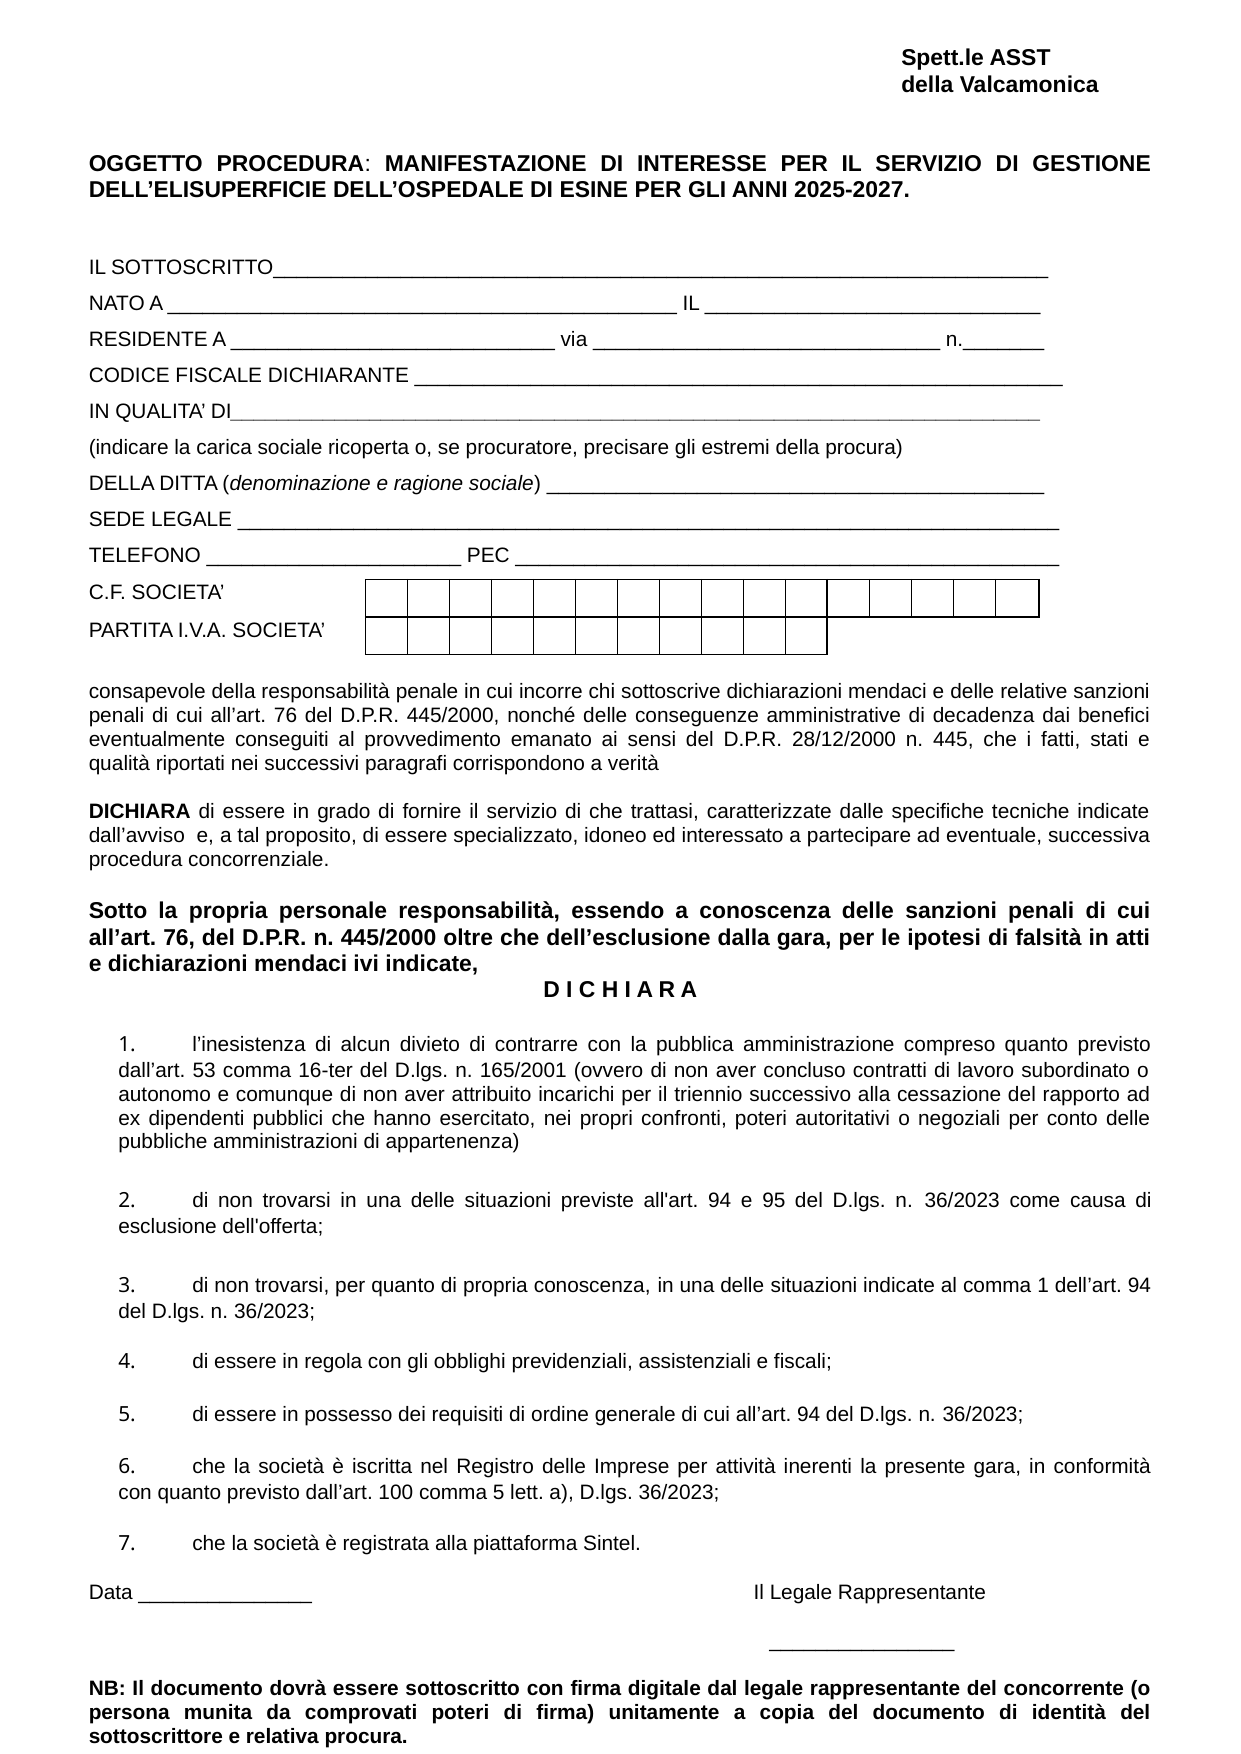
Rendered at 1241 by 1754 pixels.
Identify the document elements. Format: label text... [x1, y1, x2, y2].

table_cell [366, 618, 407, 654]
table_header [912, 580, 953, 616]
table_header [660, 580, 701, 616]
table_header [702, 580, 743, 616]
list di essere in possesso dei requisiti di ordine generale di cui all’art. 94 del D.lgs. n. 36/2023; [118, 1399, 1152, 1427]
table_cell [744, 618, 785, 654]
text CODICE FISCALE DICHIARANTE ________________________________________________________ [88, 363, 1152, 387]
table_cell [450, 618, 491, 654]
list di non trovarsi in una delle situazioni previste all'art. 94 e 95 del D.lgs. n. 36/2023 come causa di esclusione dell'offerta; [118, 1186, 1152, 1238]
text Sotto la propria personale responsabilità, essendo a conoscenza delle sanzioni penali di cui all’art. 76, del D.P.R. n. 445/2000 oltre che dell’esclusione dalla gara, per le ipotesi di falsità in atti e dichiarazioni mendaci ivi indicate, [88, 897, 1152, 976]
table_cell [660, 618, 701, 654]
text NB: Il documento dovrà essere sottoscritto con firma digitale dal legale rappresentante del concorrente (o persona munita da comprovati poteri di firma) unitamente a copia del documento di identità del sottoscrittore e relativa procura. [88, 1676, 1152, 1748]
list l’inesistenza di alcun divieto di contrarre con la pubblica amministrazione compreso quanto previsto dall’art. 53 comma 16-ter del D.lgs. n. 165/2001 (ovvero di non aver concluso contratti di lavoro subordinato o autonomo e comunque di non aver attribuito incarichi per il triennio successivo alla cessazione del rapporto ad ex dipendenti pubblici che hanno esercitato, nei propri confronti, poteri autoritativi o negoziali per conto delle pubbliche amministrazioni di appartenenza) [118, 1029, 1152, 1153]
table_header [366, 580, 407, 616]
table_cell [786, 618, 826, 654]
text IL SOTTOSCRITTO___________________________________________________________________ [88, 255, 1152, 279]
text D I C H I A R A [88, 976, 1152, 1003]
text consapevole della responsabilità penale in cui incorre chi sottoscrive dichiarazioni mendaci e delle relative sanzioni penali di cui all’art. 76 del D.P.R. 445/2000, nonché delle conseguenze amministrative di decadenza dai benefici eventualmente conseguiti al provvedimento emanato ai sensi del D.P.R. 28/12/2000 n. 445, che i fatti, stati e qualità riportati nei successivi paragrafi corrispondono a verità [88, 679, 1152, 775]
table_header [450, 580, 491, 616]
text ________________ [532, 1628, 1192, 1652]
table_header [534, 580, 575, 616]
table_cell [618, 618, 659, 654]
list di non trovarsi, per quanto di propria conoscenza, in una delle situazioni indicate al comma 1 dell’art. 94 del D.lgs. n. 36/2023; [118, 1270, 1152, 1323]
table_header [576, 580, 617, 616]
text della Valcamonica [901, 71, 1152, 97]
text IN QUALITA’ DI______________________________________________________________________ [88, 399, 1152, 423]
text Spett.le ASST [901, 44, 1152, 71]
text OGGETTO PROCEDURA: MANIFESTAZIONE DI INTERESSE PER IL SERVIZIO DI GESTIONE DELL’ELISUPERFICIE DELL’OSPEDALE DI ESINE PER GLI ANNI 2025-2027. [88, 150, 1152, 202]
table_cell PARTITA I.V.A. SOCIETA’ [89, 616, 365, 654]
table_cell [408, 618, 449, 654]
table_header [954, 580, 995, 616]
table_header [996, 580, 1038, 616]
table_header [786, 580, 826, 616]
list che la società è iscritta nel Registro delle Imprese per attività inerenti la presente gara, in conformità con quanto previsto dall’art. 100 comma 5 lett. a), D.lgs. 36/2023; [118, 1451, 1152, 1504]
text RESIDENTE A ____________________________ via ______________________________ n._______ [88, 327, 1152, 351]
table_cell [576, 618, 617, 654]
text DICHIARA di essere in grado di fornire il servizio di che trattasi, caratterizzate dalle specifiche tecniche indicate dall’avviso e, a tal proposito, di essere specializzato, idoneo ed interessato a partecipare ad eventuale, successiva procedura concorrenziale. [88, 799, 1152, 871]
table_cell [702, 618, 743, 654]
table_cell [534, 618, 575, 654]
text SEDE LEGALE _______________________________________________________________________ [88, 507, 1152, 531]
text (indicare la carica sociale ricoperta o, se procuratore, precisare gli estremi della procura) [88, 435, 1152, 459]
table_header [744, 580, 785, 616]
table_cell [828, 618, 1039, 654]
table_cell [492, 618, 533, 654]
text DELLA DITTA (denominazione e ragione sociale) ___________________________________________ [88, 471, 1152, 495]
table_header C.F. SOCIETA’ [89, 579, 365, 616]
text TELEFONO ______________________ PEC _______________________________________________ [88, 543, 1152, 567]
text NATO A ____________________________________________ IL _____________________________ [88, 291, 1152, 315]
table_header [870, 580, 911, 616]
text Data _______________ Il Legale Rappresentante [88, 1580, 1192, 1604]
table_header [408, 580, 449, 616]
table_header [492, 580, 533, 616]
list che la società è registrata alla piattaforma Sintel. [118, 1528, 1152, 1556]
list di essere in regola con gli obblighi previdenziali, assistenziali e fiscali; [118, 1347, 1152, 1375]
table_header [828, 580, 869, 616]
table_header [618, 580, 659, 616]
